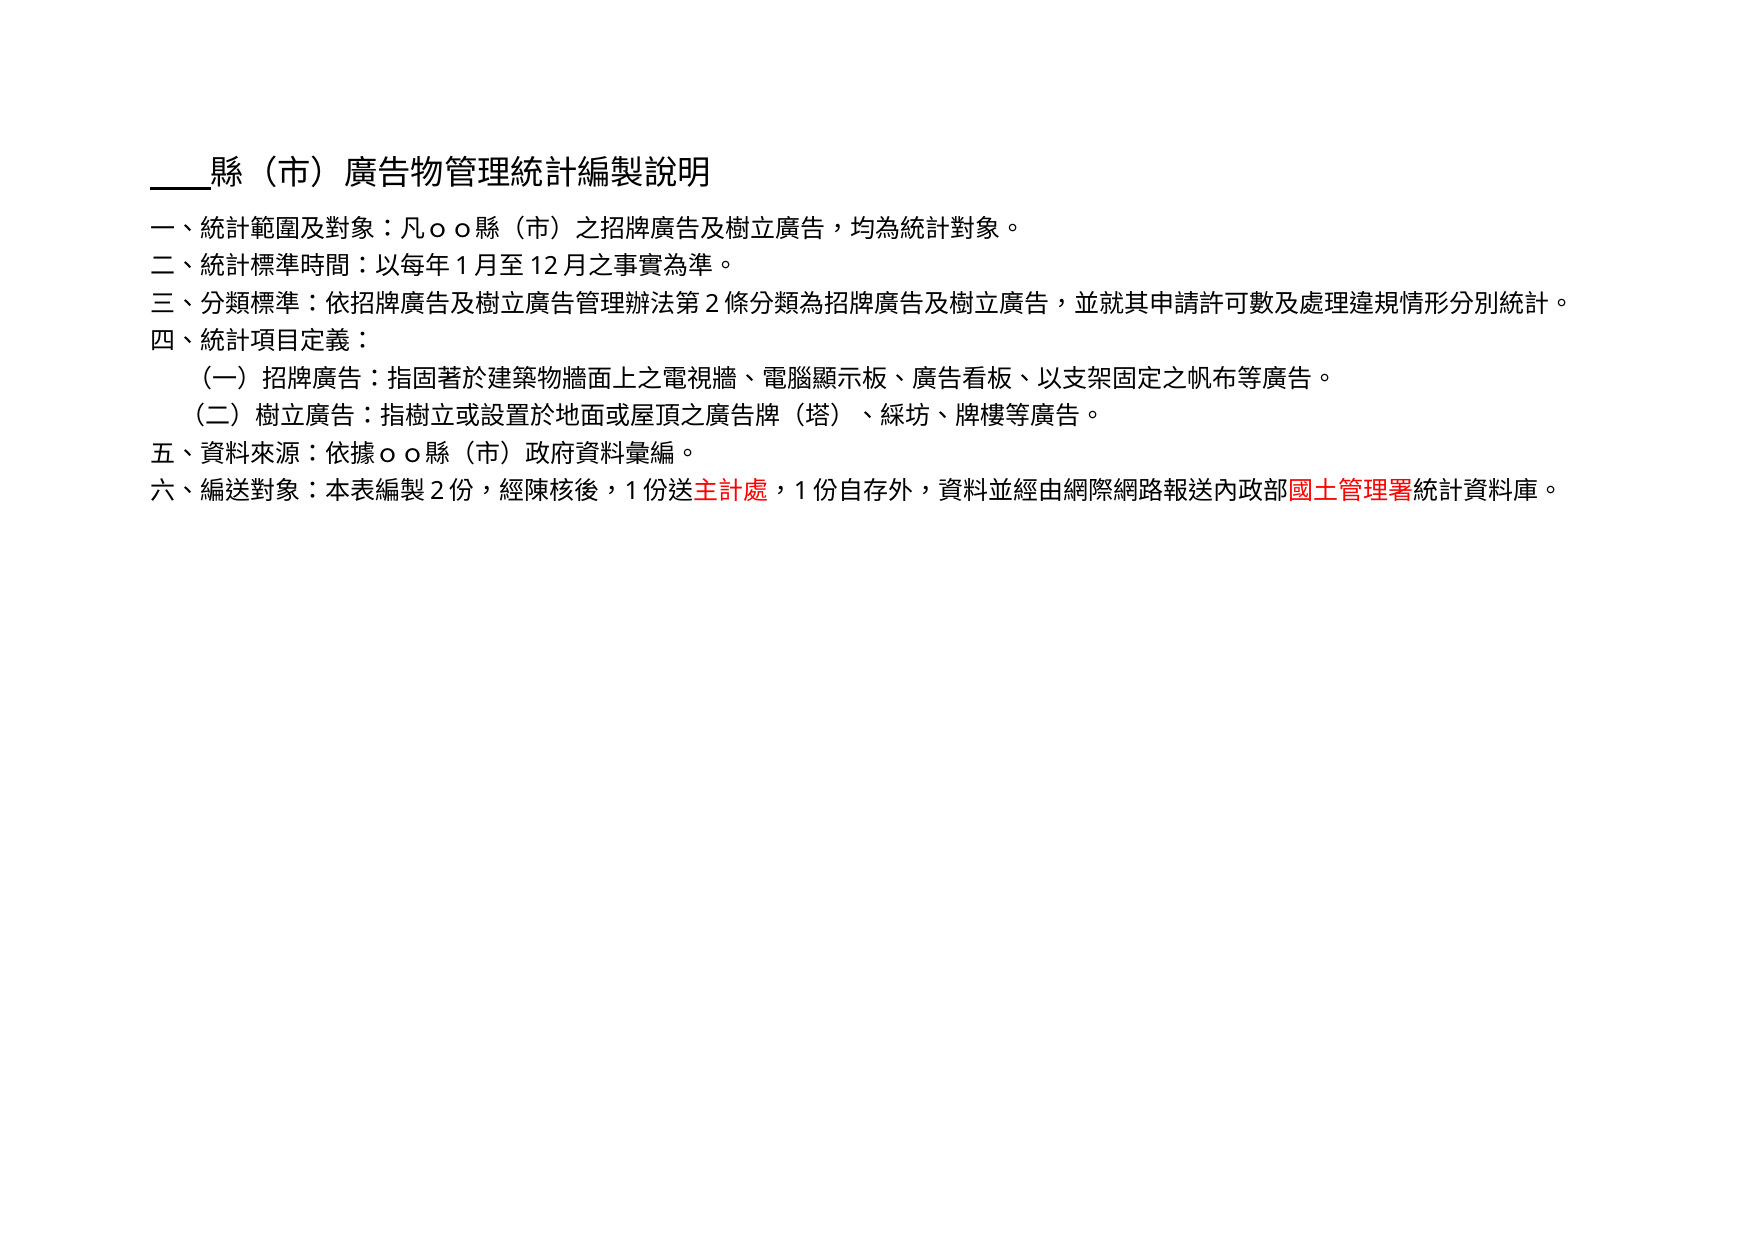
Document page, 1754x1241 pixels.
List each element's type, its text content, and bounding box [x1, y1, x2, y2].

text （二）樹立廣告：指樹立或設置於地面或屋頂之廣告牌（塔）、綵坊、牌樓等廣告。 [150, 395, 1604, 433]
text （一）招牌廣告：指固著於建築物牆面上之電視牆、電腦顯示板、廣告看板、以支架固定之帆布等廣告。 [150, 358, 1604, 395]
text 六、編送對象：本表編製2份，經陳核後，1份送主計處，1份自存外，資料並經由網際網路報送內政部國土管理署統計資料庫。 [150, 470, 1604, 508]
text 三、分類標準：依招牌廣告及樹立廣告管理辦法第2條分類為招牌廣告及樹立廣告，並就其申請許可數及處理違規情形分別統計。 [150, 283, 1604, 320]
text 縣（市）廣告物管理統計編製說明 [150, 133, 1604, 208]
text 二、統計標準時間：以每年1月至12月之事實為準。 [150, 245, 1604, 283]
text 一、統計範圍及對象：凡ｏｏ縣（市）之招牌廣告及樹立廣告，均為統計對象。 [150, 208, 1604, 245]
text 五、資料來源：依據ｏｏ縣（市）政府資料彙編。 [150, 433, 1604, 470]
text 四、統計項目定義： [150, 320, 1604, 358]
